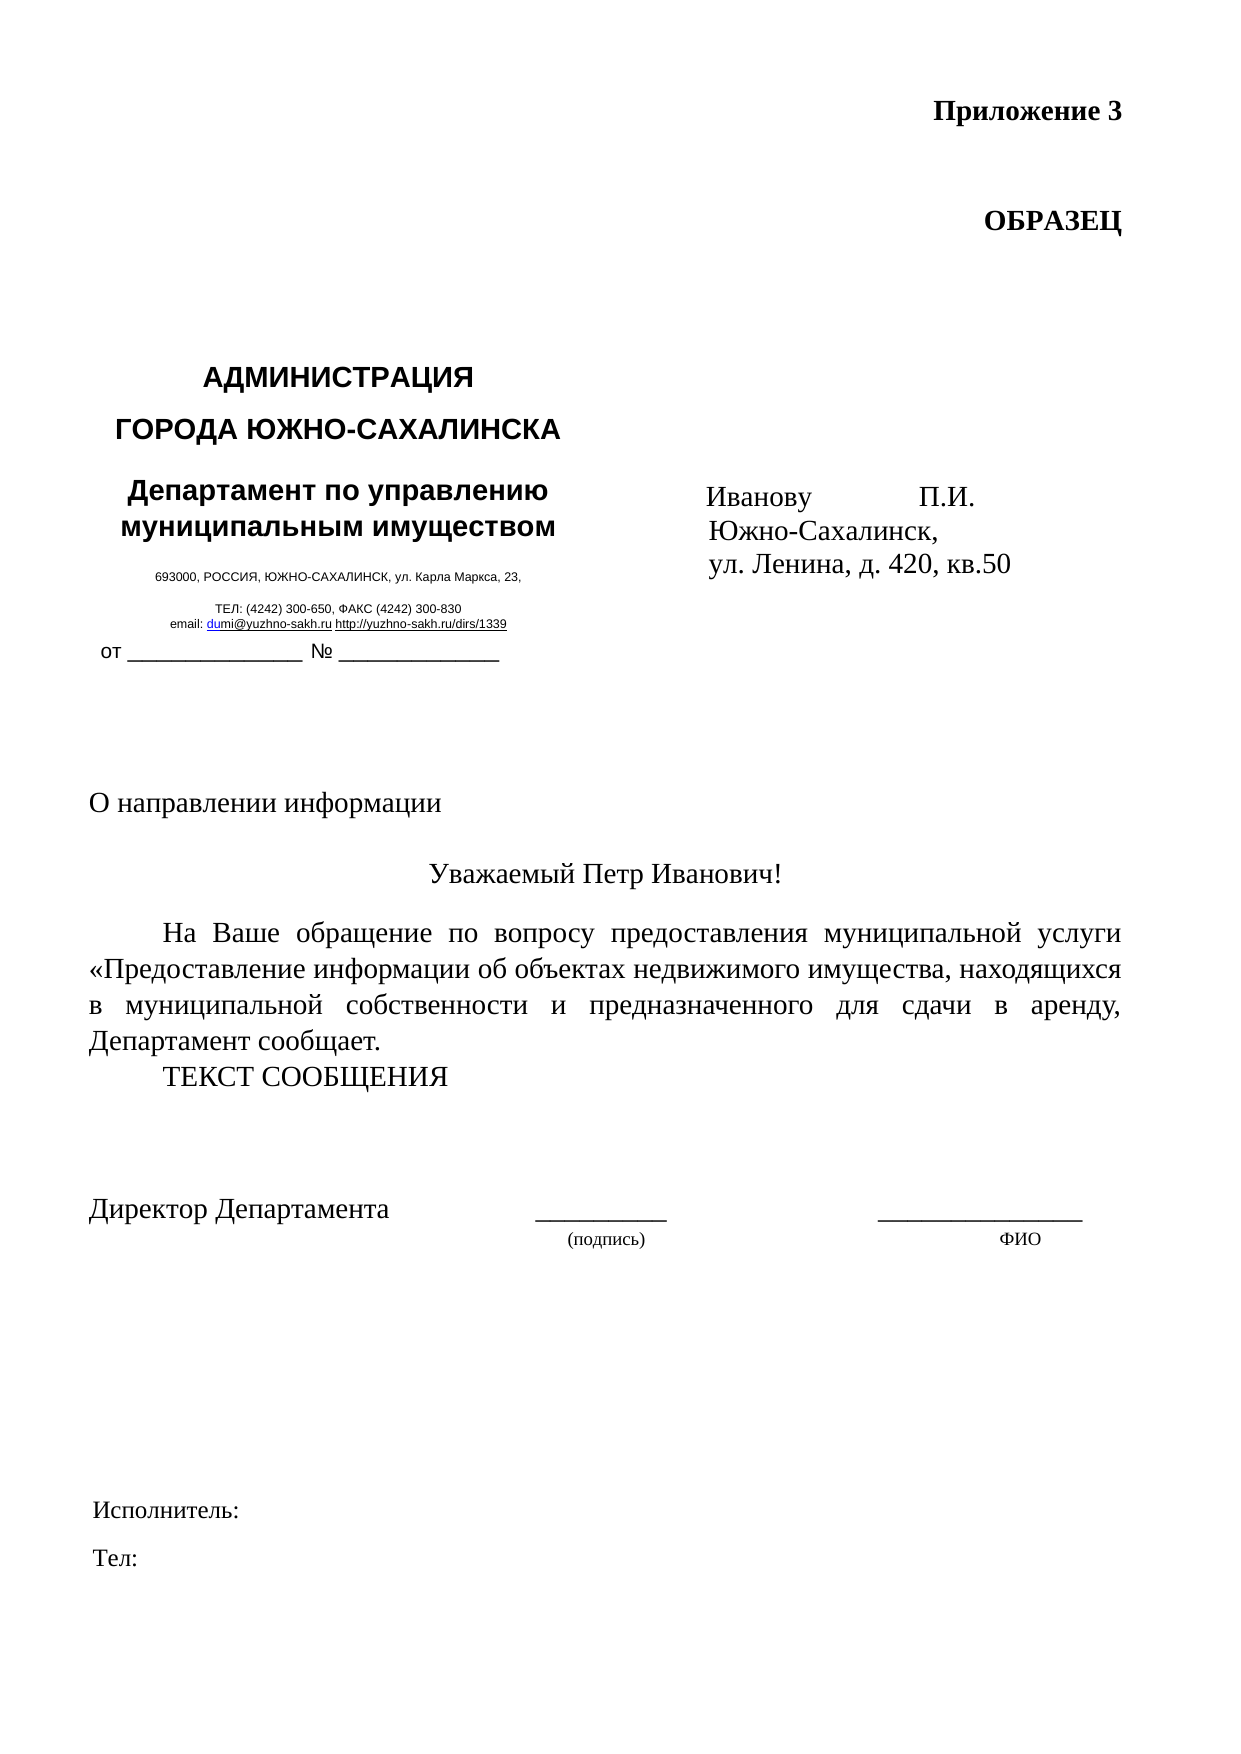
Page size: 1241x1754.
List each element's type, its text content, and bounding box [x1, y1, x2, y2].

text Приложение 3 [89, 93, 1122, 126]
table_header АДМИНИСТРАЦИЯ города Южно-Сахалинска Департамент по управлению муниципальным имуществом 693000, РОССИЯ, ЮЖНО-САХАЛИНСК, ул. Карла Маркса, 23, ТЕЛ: (4242) 300-650, ФАКС (4242) 300-830 email: dumi@yuzhno-sakh.ru http://yuzhno-sakh.ru/dirs/1339 от ____________ № ___________ [89, 312, 587, 718]
text ТЕКСТ СООБЩЕНИЯ [89, 1059, 1122, 1092]
text (подпись) ФИО [89, 1227, 1122, 1261]
text Исполнитель: [92, 1495, 347, 1524]
text Уважаемый Петр Иванович! [89, 856, 1122, 889]
table_header Иванову П.И. Южно-Сахалинск, ул. Ленина, д. 420, кв.50 [587, 312, 1093, 718]
text Тел: [92, 1543, 347, 1571]
text На Ваше обращение по вопросу предоставления муниципальной услуги «Предоставление информации об объектах недвижимого имущества, находящихся в муниципальной собственности и предназначенного для сдачи в аренду, Департамент сообщает. [89, 916, 1122, 1057]
text Директор Департамента _________ ______________ [89, 1192, 1122, 1225]
text ОБРАЗЕЦ [89, 203, 1122, 237]
text О направлении информации [89, 785, 591, 818]
